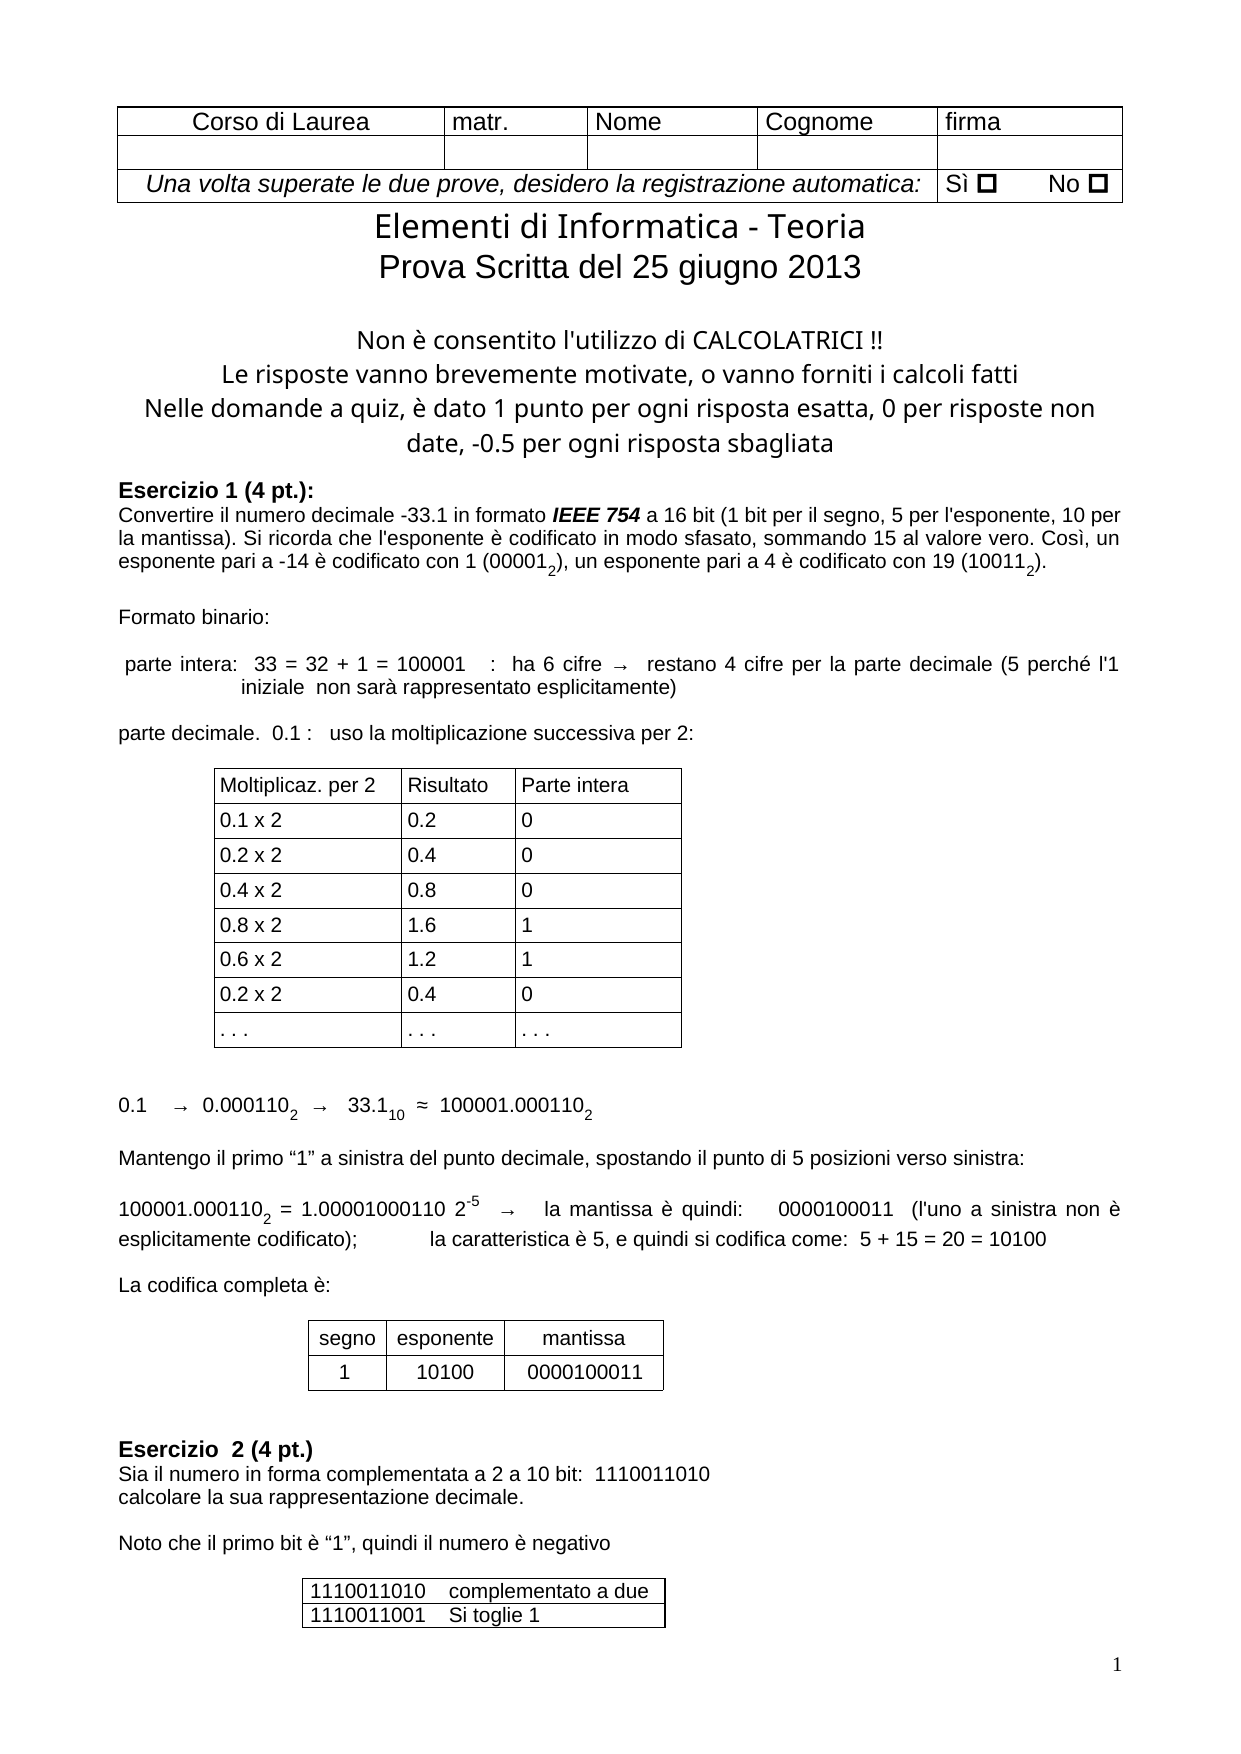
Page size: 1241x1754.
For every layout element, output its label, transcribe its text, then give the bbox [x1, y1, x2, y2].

table_cell 0.8 [402, 874, 515, 907]
table_header mantissa [505, 1321, 663, 1355]
table_cell 0.4 x 2 [215, 874, 401, 907]
text Mantengo il primo “1” a sinistra del punto decimale, spostando il punto di 5 posizioni verso sinistra: [118, 1147, 1122, 1170]
text calcolare la sua rappresentazione decimale. [118, 1485, 1122, 1508]
text parte intera: 33 = 32 + 1 = 100001 : ha 6 cifre → restano 4 cifre per la parte decimale (5 perché l'1 iniziale non sarà rappresentato esplicitamente) [124, 652, 1122, 698]
table_cell . . . [516, 1013, 681, 1047]
table_header Risultato [402, 769, 515, 803]
table_cell 0.6 x 2 [215, 943, 401, 977]
table_cell Una volta superate le due prove, desidero la registrazione automatica: [118, 170, 937, 202]
text Convertire il numero decimale -33.1 in formato IEEE 754 a 16 bit (1 bit per il segno, 5 per l'esponente, 10 per la mantissa). Si ricorda che l'esponente è codificato in modo sfasato, sommando 15 al valore vero. Così, un esponente pari a -14 è codificato con 1 (000012), un esponente pari a 4 è codificato con 19 (100112). [118, 503, 1122, 580]
table_cell 0.2 [402, 804, 515, 838]
table_cell [588, 136, 757, 169]
table_cell 0.2 x 2 [215, 978, 401, 1012]
table_cell . . . [215, 1013, 401, 1047]
text Esercizio 2 (4 pt.) [118, 1436, 1122, 1462]
table_cell 1 [516, 943, 681, 977]
table_cell [758, 136, 937, 169]
text Elementi di Informatica - Teoria [118, 203, 1122, 248]
text Noto che il primo bit è “1”, quindi il numero è negativo [118, 1532, 1122, 1555]
table_cell 10100 [387, 1356, 504, 1390]
table_cell 0 [516, 839, 681, 873]
table_cell 1110011001 Si toglie 1 [303, 1604, 664, 1627]
text parte decimale. 0.1 : uso la moltiplicazione successiva per 2: [118, 722, 1122, 745]
text 100001.0001102 = 1.00001000110 2-5 → la mantissa è quindi: 0000100011 (l'uno a sinistra non è esplicitamente codificato); la caratteristica è 5, e quindi si codifica come: 5 + 15 = 20 = 10100 [118, 1193, 1122, 1251]
text Nelle domande a quiz, è dato 1 punto per ogni risposta esatta, 0 per risposte non date, -0.5 per ogni risposta sbagliata [118, 391, 1122, 459]
table_header Parte intera [516, 769, 681, 803]
table_header segno [309, 1321, 386, 1355]
table_header Moltiplicaz. per 2 [215, 769, 401, 803]
table_cell Sì □ No □ [938, 170, 1122, 202]
table_header esponente [387, 1321, 504, 1355]
text Formato binario: [118, 606, 1122, 629]
table_cell 0 [516, 874, 681, 907]
table_cell 0.4 [402, 839, 515, 873]
table_cell 0 [516, 804, 681, 838]
table_header Nome [588, 108, 757, 135]
table_header firma [938, 108, 1122, 135]
table_header matr. [445, 108, 587, 135]
table_cell 0000100011 [505, 1356, 663, 1390]
text La codifica completa è: [118, 1274, 1122, 1297]
table_cell [938, 136, 1122, 169]
table_header Corso di Laurea [118, 108, 444, 135]
table_cell 1 [309, 1356, 386, 1390]
table_cell 1.6 [402, 909, 515, 942]
table_cell . . . [402, 1013, 515, 1047]
table_cell 1 [516, 909, 681, 942]
table_cell 0.2 x 2 [215, 839, 401, 873]
table_header 1110011010 complementato a due [303, 1579, 664, 1602]
text 0.1 → 0.0001102 → 33.110 ≈ 100001.0001102 [118, 1093, 1122, 1123]
text Le risposte vanno brevemente motivate, o vanno forniti i calcoli fatti [118, 357, 1122, 391]
table_cell 0.1 x 2 [215, 804, 401, 838]
text Prova Scritta del 25 giugno 2013 [118, 248, 1122, 286]
table_cell 0.8 x 2 [215, 909, 401, 942]
table_cell 1.2 [402, 943, 515, 977]
text Esercizio 1 (4 pt.): [118, 478, 1122, 503]
text Sia il numero in forma complementata a 2 a 10 bit: 1110011010 [118, 1462, 1122, 1485]
table_header Cognome [758, 108, 937, 135]
table_cell [445, 136, 587, 169]
table_cell [118, 136, 444, 169]
text Non è consentito l'utilizzo di CALCOLATRICI !! [118, 323, 1122, 357]
table_cell 0 [516, 978, 681, 1012]
table_cell 0.4 [402, 978, 515, 1012]
